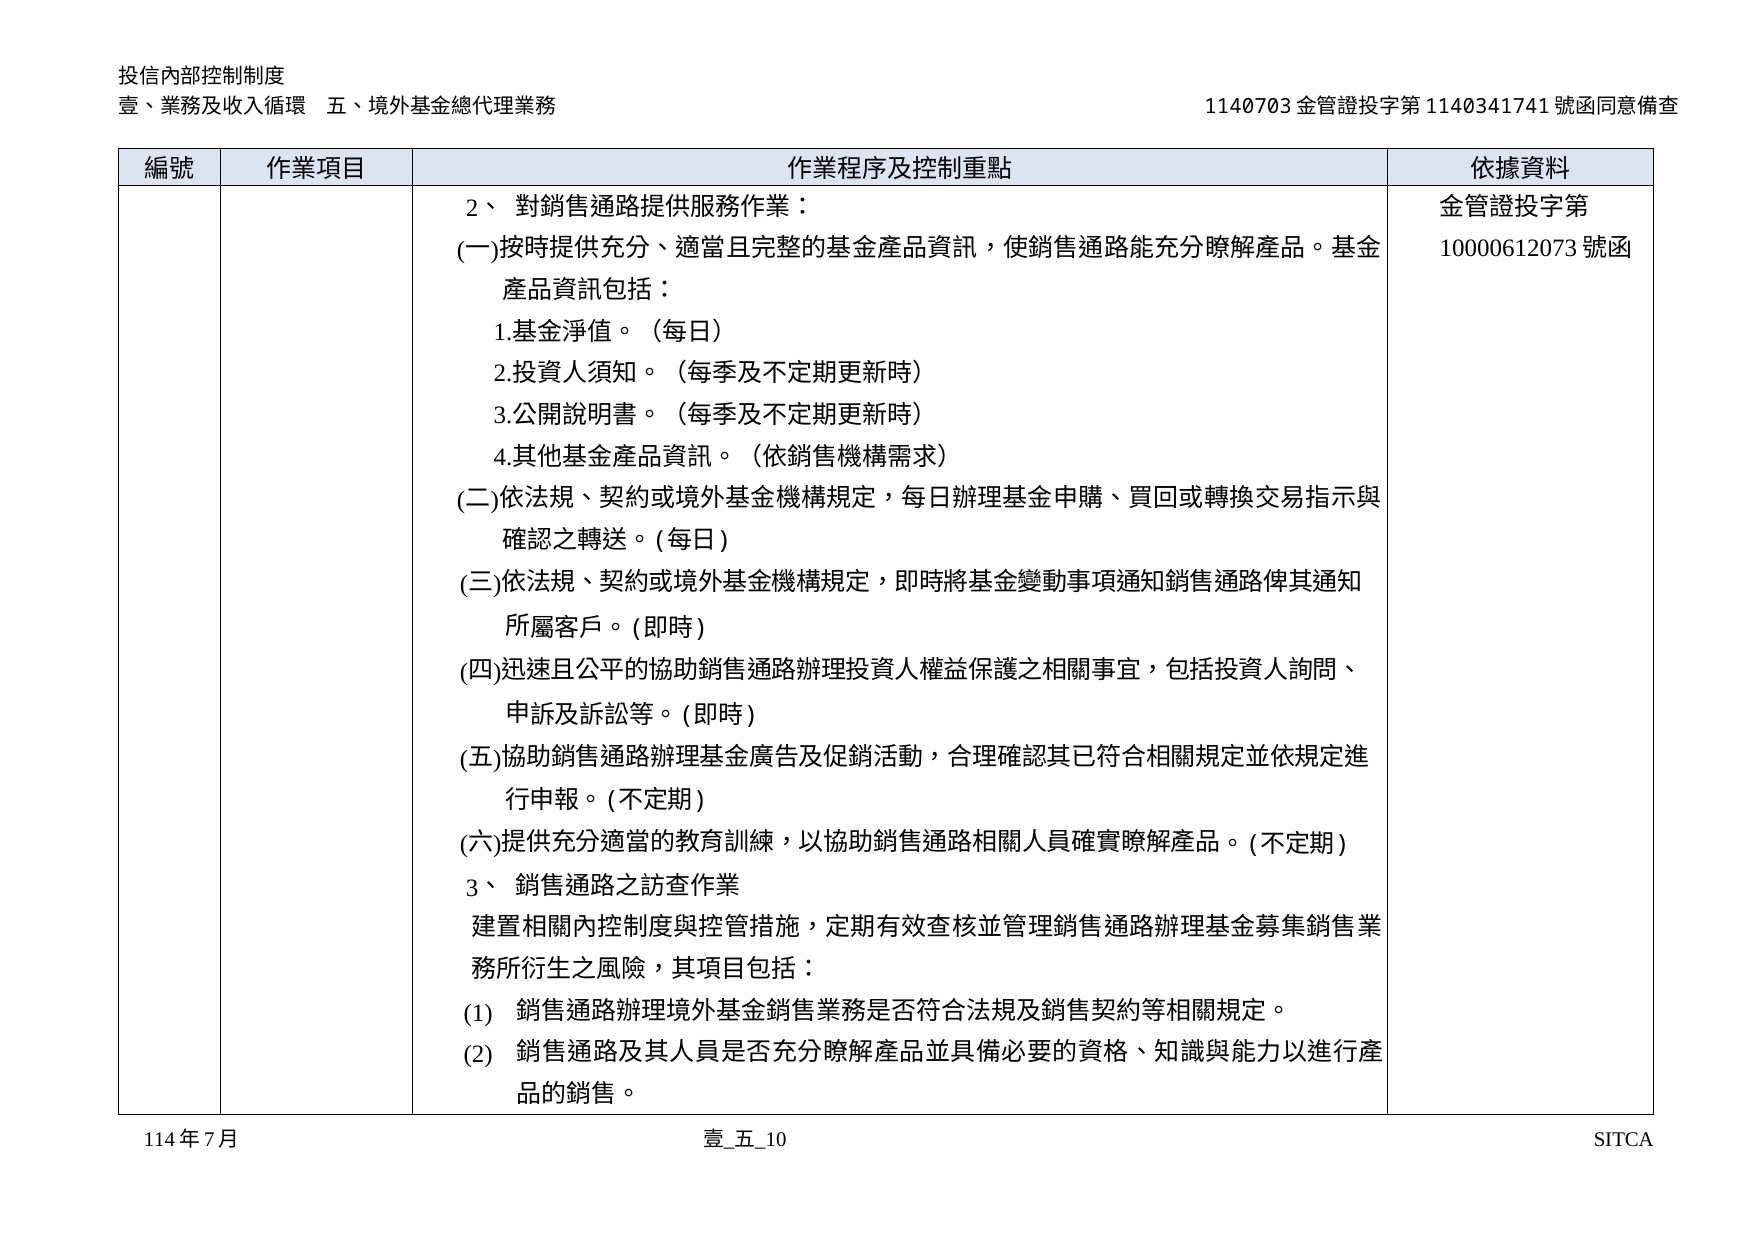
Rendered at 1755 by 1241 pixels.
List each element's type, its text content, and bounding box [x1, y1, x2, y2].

table_cell [221, 186, 412, 1114]
table_cell 金管證投字第10000612073號函 [1388, 186, 1653, 1114]
table_header 依據資料 [1388, 149, 1653, 185]
table_header 作業程序及控制重點 [413, 149, 1387, 185]
table_header 編號 [119, 149, 220, 185]
table_header 作業項目 [221, 149, 412, 185]
table_cell 銷售通路之遴選標準： 銷售通路之財務健全性。 銷售通路之法令遵循品質。 銷售通路具備足夠之設備及人力處理境外基金銷售業務。 銷售通路人員具備必要的資格、知識與能力以進行產品的銷售。 銷售通路報酬與費用分擔之合理性。 銷售通路之據點、信譽、服務能力、與銷售能力。 銷售通路之KYC、KYP及短期交易防制的執行情形。 對銷售通路提供服務作業： (一)按時提供充分、適當且完整的基金產品資訊，使銷售通路能充分瞭解產品。基金產品資訊包括： 1.基金淨值。（每日） 2.投資人須知。（每季及不定期更新時） 3.公開說明書。（每季及不定期更新時） 4.其他基金產品資訊。（依銷售機構需求） (二)依法規、契約或境外基金機構規定，每日辦理基金申購、買回或轉換交易指示與確認之轉送。(每日) (三)依法規、契約或境外基金機構規定，即時將基金變動事項通知銷售通路俾其通知所屬客戶。(即時) (四)迅速且公平的協助銷售通路辦理投資人權益保護之相關事宜，包括投資人詢問、申訴及訴訟等。(即時) (五)協助銷售通路辦理基金廣告及促銷活動，合理確認其已符合相關規定並依規定進行申報。(不定期) (六)提供充分適當的教育訓練，以協助銷售通路相關人員確實瞭解產品。(不定期) 銷售通路之訪查作業 建置相關內控制度與控管措施，定期有效查核並管理銷售通路辦理基金募集銷售業務所衍生之風險，其項目包括： 銷售通路辦理境外基金銷售業務是否符合法規及銷售契約等相關規定。 銷售通路及其人員是否充分瞭解產品並具備必要的資格、知識與能力以進行產品的銷售。 銷售通路銷售基金情形是否與原計畫之適合客戶類型相符或有所差異。 銷售通路之報酬結構等制度是否足以確保產品不會銷售予不適合的客戶。 銷售通路之相關制度與程序是否足以落實執行充分瞭解客戶（KYC）。 銷售通路是否建立、實施並維持有效之相關制度與程序以配合執行境外基金短線交易防制事項。 銷售通路是否建立、實施並維持有效且透明的客戶申訴處理制度；實際發生客戶詢問、抱怨及訴訟時，銷售通路處理效率及可信賴度。 銷售通路產生問題時之因應措施，例如終止採用特定通路。 贊助或提供銷售機構員工教育訓練及產品說明會，應依會員及其銷售機構通路報酬支付暨銷售行為準則及相關規定辦理(請參閱編號CA-23700(七)贊助或提供銷售機構教育訓練、產品說明會及其他報酬之管理)。 [413, 186, 1387, 1114]
table_cell [119, 186, 220, 1114]
